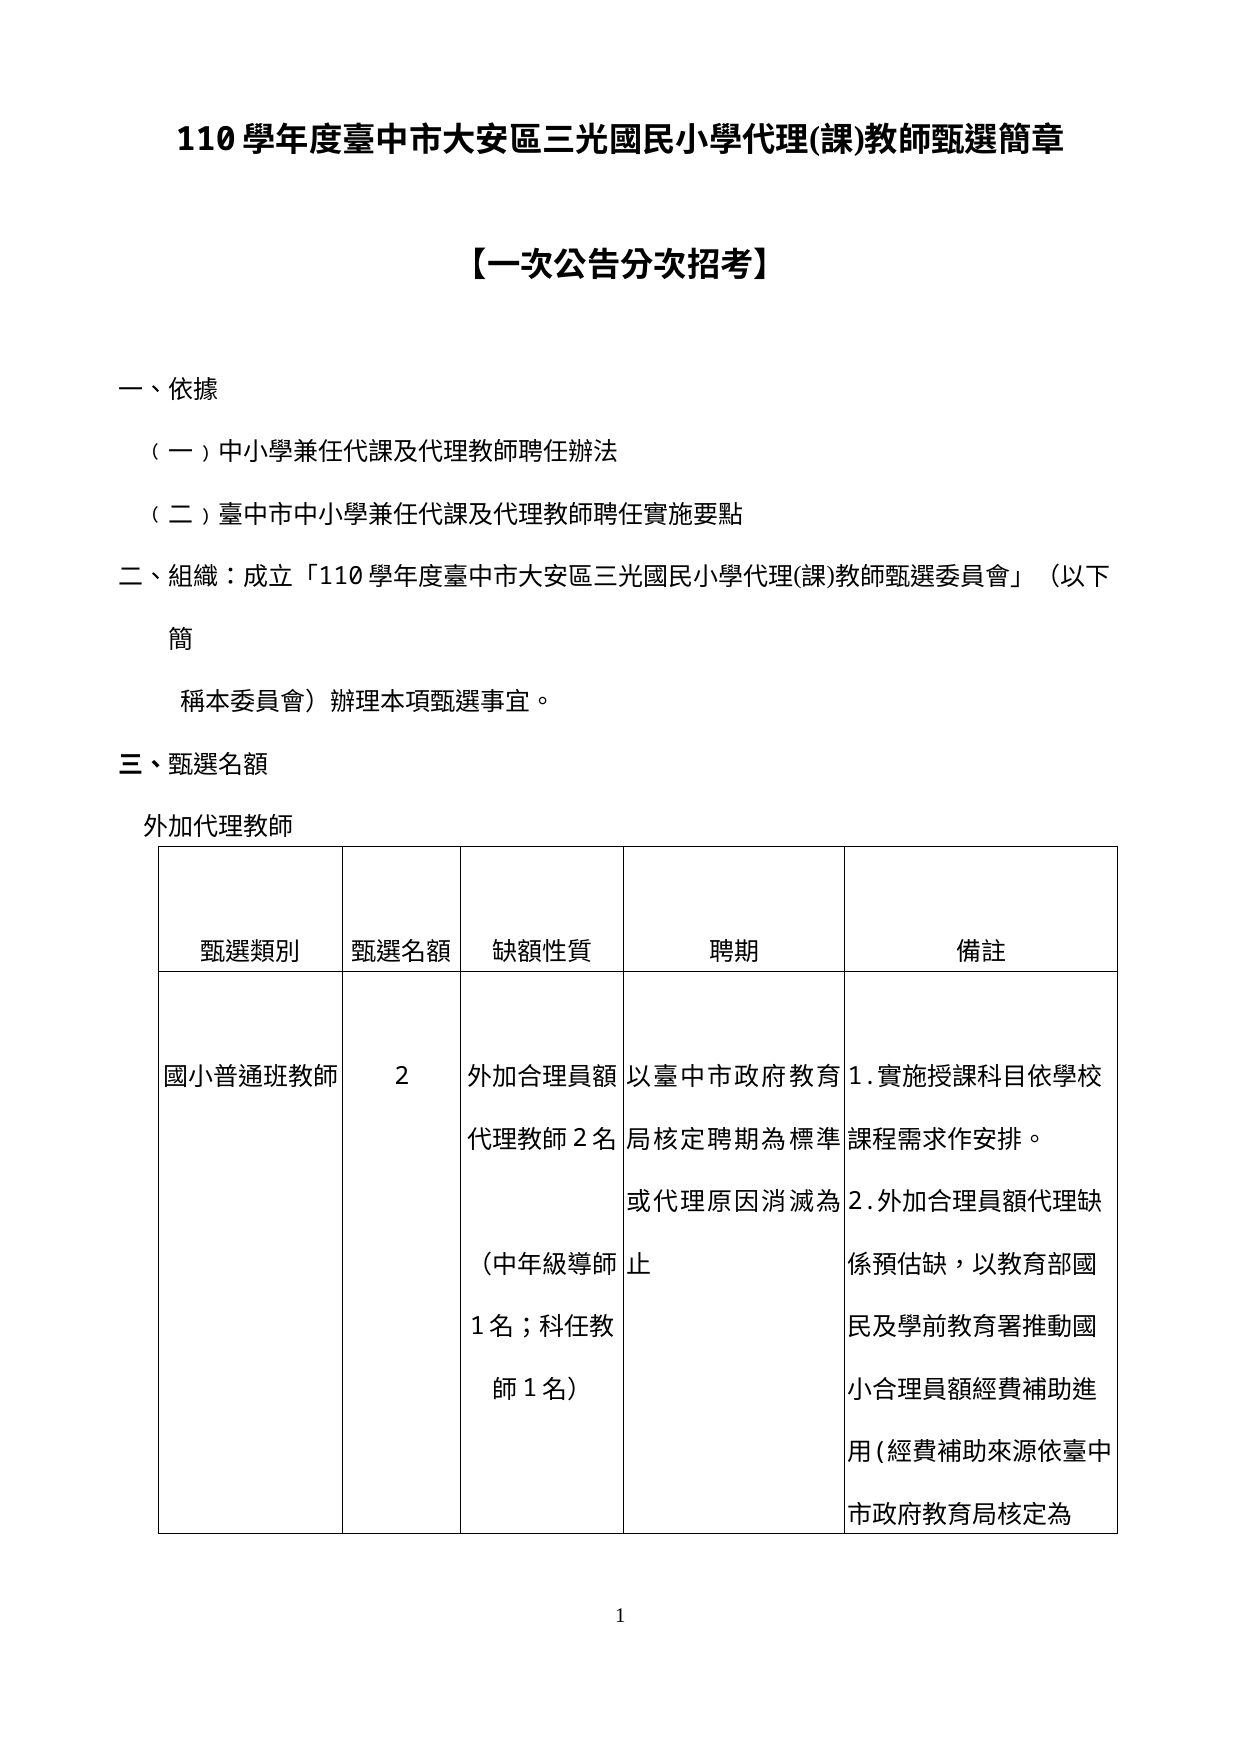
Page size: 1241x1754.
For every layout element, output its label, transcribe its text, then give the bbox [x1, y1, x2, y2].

text 一、依據 [118, 346, 1122, 408]
table_header 備註 [845, 847, 1117, 971]
text 外加代理教師 [118, 783, 1122, 846]
table_cell 2 [343, 972, 460, 1533]
table_header 聘期 [624, 847, 844, 971]
text 110學年度臺中市大安區三光國民小學代理(課)教師甄選簡章 [118, 96, 1122, 158]
text ﹙二﹚臺中市中小學兼任代課及代理教師聘任實施要點 [143, 471, 1122, 533]
text ﹙一﹚中小學兼任代課及代理教師聘任辦法 [143, 408, 1122, 471]
table_cell 1.實施授課科目依學校課程需求作安排。 2.外加合理員額代理缺係預估缺，以教育部國民及學前教育署推動國小合理員額經費補助進用(經費補助來源依臺中市政府教育局核定為 [845, 972, 1117, 1533]
table_cell 以臺中市政府教育局核定聘期為標準或代理原因消滅為止 [624, 972, 844, 1533]
table_cell 外加合理員額代理教師2名 （中年級導師1名；科任教師1名） [461, 972, 623, 1533]
text 稱本委員會）辦理本項甄選事宜。 [118, 658, 1122, 721]
table_header 缺額性質 [461, 847, 623, 971]
text 【一次公告分次招考】 [118, 221, 1122, 283]
table_header 甄選名額 [343, 847, 460, 971]
text 二、組織：成立「110學年度臺中市大安區三光國民小學代理(課)教師甄選委員會」（以下簡 [118, 533, 1122, 658]
table_header 甄選類別 [159, 847, 342, 971]
text 三、甄選名額 [118, 721, 1122, 783]
table_cell 國小普通班教師 [159, 972, 342, 1533]
